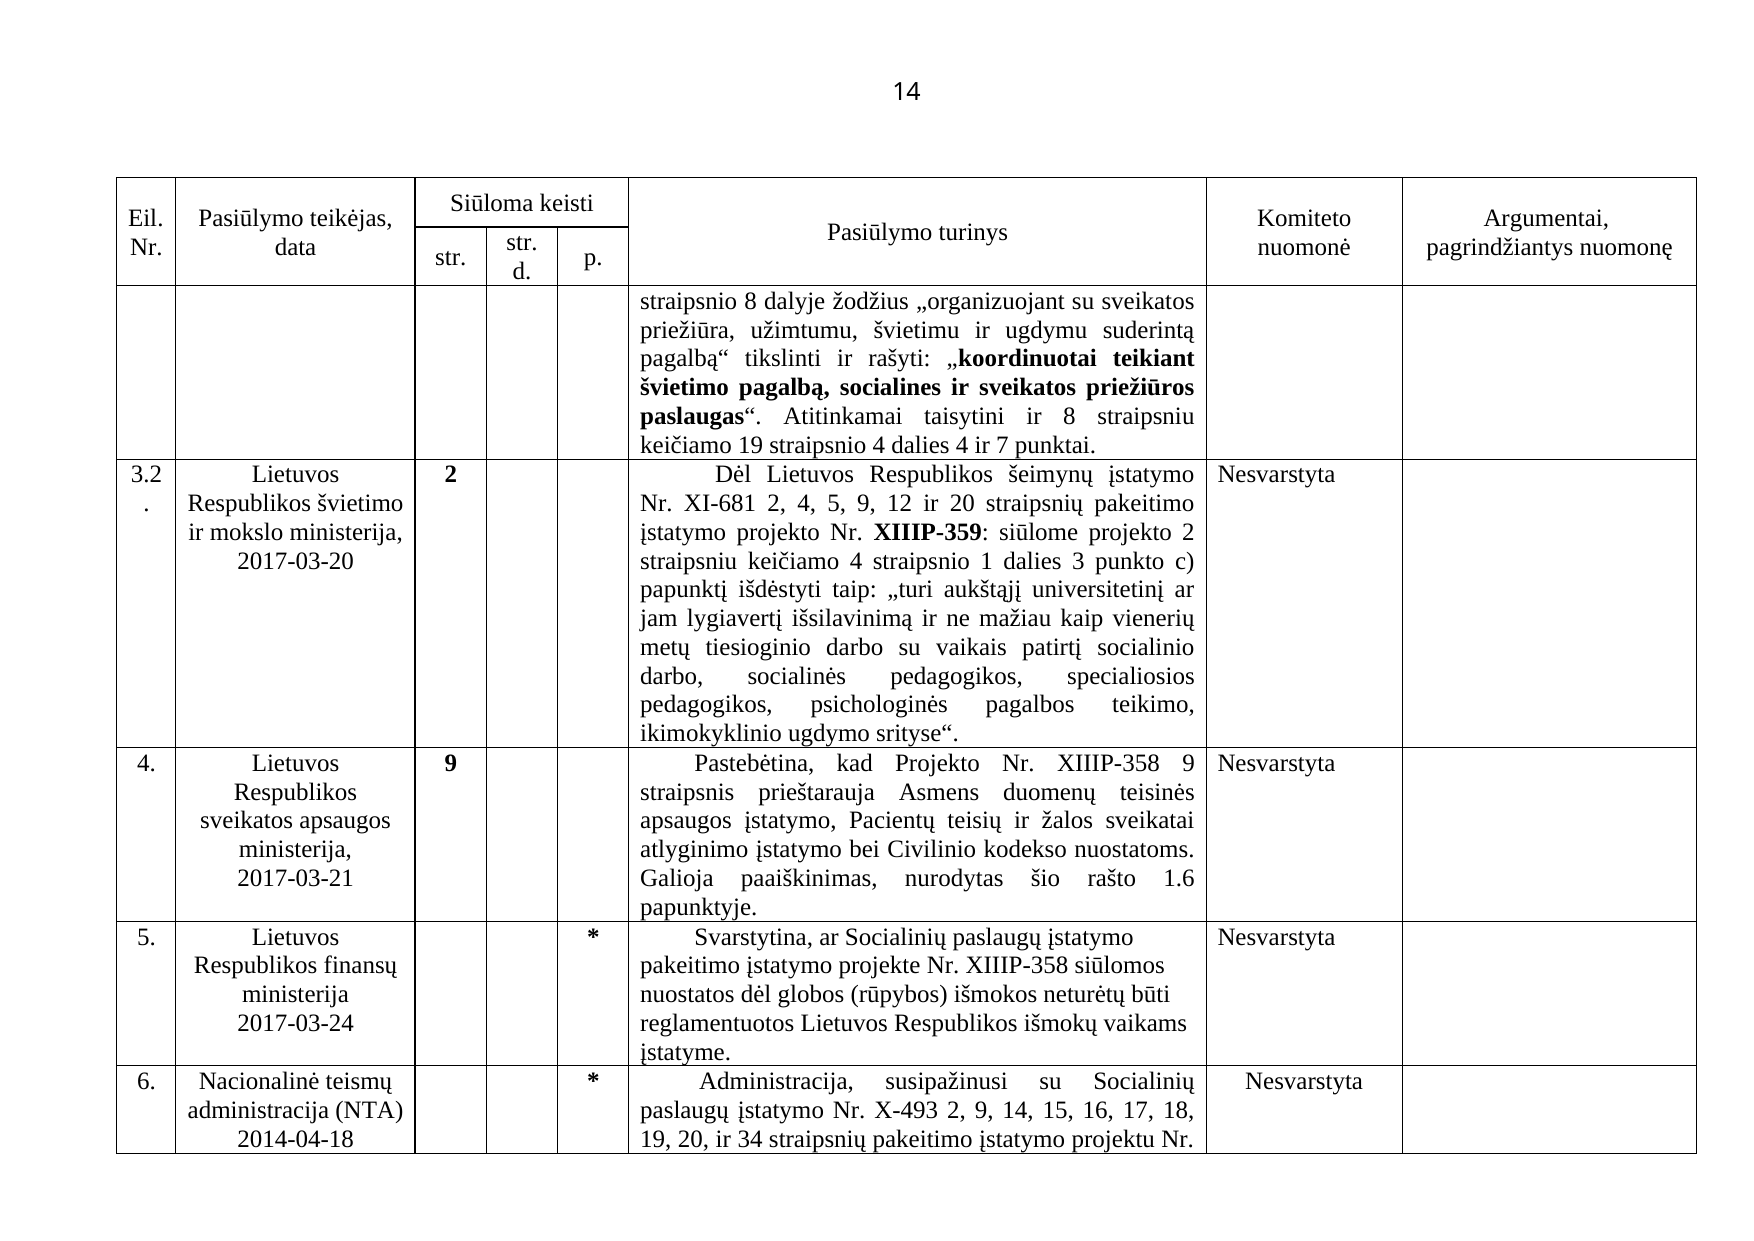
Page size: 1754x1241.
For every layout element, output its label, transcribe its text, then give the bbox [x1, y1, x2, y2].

table_cell [487, 748, 557, 921]
table_cell * [558, 1066, 628, 1153]
table_header Pasiūlymo turinys [629, 178, 1206, 285]
table_cell [558, 460, 628, 747]
table_cell Nesvarstyta [1207, 748, 1402, 921]
table_cell Administracija, susipažinusi su Socialinių paslaugų įstatymo Nr. X-493 2, 9, 14, 15, 16, 17, 18, 19, 20, ir 34 straipsnių pakeitimo įstatymo projektu Nr. [629, 1066, 1206, 1153]
table_cell 4. [117, 748, 175, 921]
table_cell 3.2. [117, 460, 175, 747]
table_cell [416, 286, 486, 458]
table_cell [117, 286, 175, 458]
table_cell 9 [416, 748, 486, 921]
table_cell Nesvarstyta [1207, 1066, 1402, 1153]
table_header Argumentai, pagrindžiantys nuomonę [1403, 178, 1696, 285]
table_cell Lietuvos Respublikos švietimo ir mokslo ministerija, 2017-03-20 [176, 460, 414, 747]
table_cell [1207, 286, 1402, 458]
table_cell * [558, 922, 628, 1065]
table_cell 2 [416, 460, 486, 747]
table_cell 5. [117, 922, 175, 1065]
table_cell [1403, 748, 1696, 921]
table_header Eil. Nr. [117, 178, 175, 285]
table_cell str. [416, 228, 486, 285]
table_cell [416, 1066, 486, 1153]
table_cell [1403, 1066, 1696, 1153]
table_cell 6. [117, 1066, 175, 1153]
table_cell Pastebėtina, kad Projekto Nr. XIIIP-358 9 straipsnis prieštarauja Asmens duomenų teisinės apsaugos įstatymo, Pacientų teisių ir žalos sveikatai atlyginimo įstatymo bei Civilinio kodekso nuostatoms. Galioja paaiškinimas, nurodytas šio rašto 1.6 papunktyje. [629, 748, 1206, 921]
table_cell Svarstytina, ar Socialinių paslaugų įstatymo pakeitimo įstatymo projekte Nr. XIIIP-358 siūlomos nuostatos dėl globos (rūpybos) išmokos neturėtų būti reglamentuotos Lietuvos Respublikos išmokų vaikams įstatyme. [629, 922, 1206, 1065]
table_cell [1403, 922, 1696, 1065]
table_cell Nacionalinė teismų administracija (NTA) 2014-04-18 [176, 1066, 414, 1153]
table_cell Lietuvos Respublikos finansų ministerija 2017-03-24 [176, 922, 414, 1065]
table_cell str. d. [487, 228, 557, 285]
table_cell [487, 286, 557, 458]
table_header Komiteto nuomonė [1207, 178, 1402, 285]
table_cell Lietuvos Respublikos sveikatos apsaugos ministerija, 2017-03-21 [176, 748, 414, 921]
table_cell straipsnio 8 dalyje žodžius „organizuojant su sveikatos priežiūra, užimtumu, švietimu ir ugdymu suderintą pagalbą“ tikslinti ir rašyti: „koordinuotai teikiant švietimo pagalbą, socialines ir sveikatos priežiūros paslaugas“. Atitinkamai taisytini ir 8 straipsniu keičiamo 19 straipsnio 4 dalies 4 ir 7 punktai. [629, 286, 1206, 458]
table_cell [487, 922, 557, 1065]
table_cell Nesvarstyta [1207, 922, 1402, 1065]
table_cell [558, 286, 628, 458]
table_cell [558, 748, 628, 921]
table_header Siūloma keisti [416, 178, 628, 226]
table_cell [487, 1066, 557, 1153]
table_cell p. [558, 228, 628, 285]
table_cell [416, 922, 486, 1065]
table_cell Nesvarstyta [1207, 460, 1402, 747]
table_cell [1403, 460, 1696, 747]
table_cell [487, 460, 557, 747]
table_cell Dėl Lietuvos Respublikos šeimynų įstatymo Nr. XI-681 2, 4, 5, 9, 12 ir 20 straipsnių pakeitimo įstatymo projekto Nr. XIIIP-359: siūlome projekto 2 straipsniu keičiamo 4 straipsnio 1 dalies 3 punkto c) papunktį išdėstyti taip: „turi aukštąjį universitetinį ar jam lygiavertį išsilavinimą ir ne mažiau kaip vienerių metų tiesioginio darbo su vaikais patirtį socialinio darbo, socialinės pedagogikos, specialiosios pedagogikos, psichologinės pagalbos teikimo, ikimokyklinio ugdymo srityse“. [629, 460, 1206, 747]
table_cell [1403, 286, 1696, 458]
table_cell [176, 286, 414, 458]
table_header Pasiūlymo teikėjas, data [176, 178, 414, 285]
